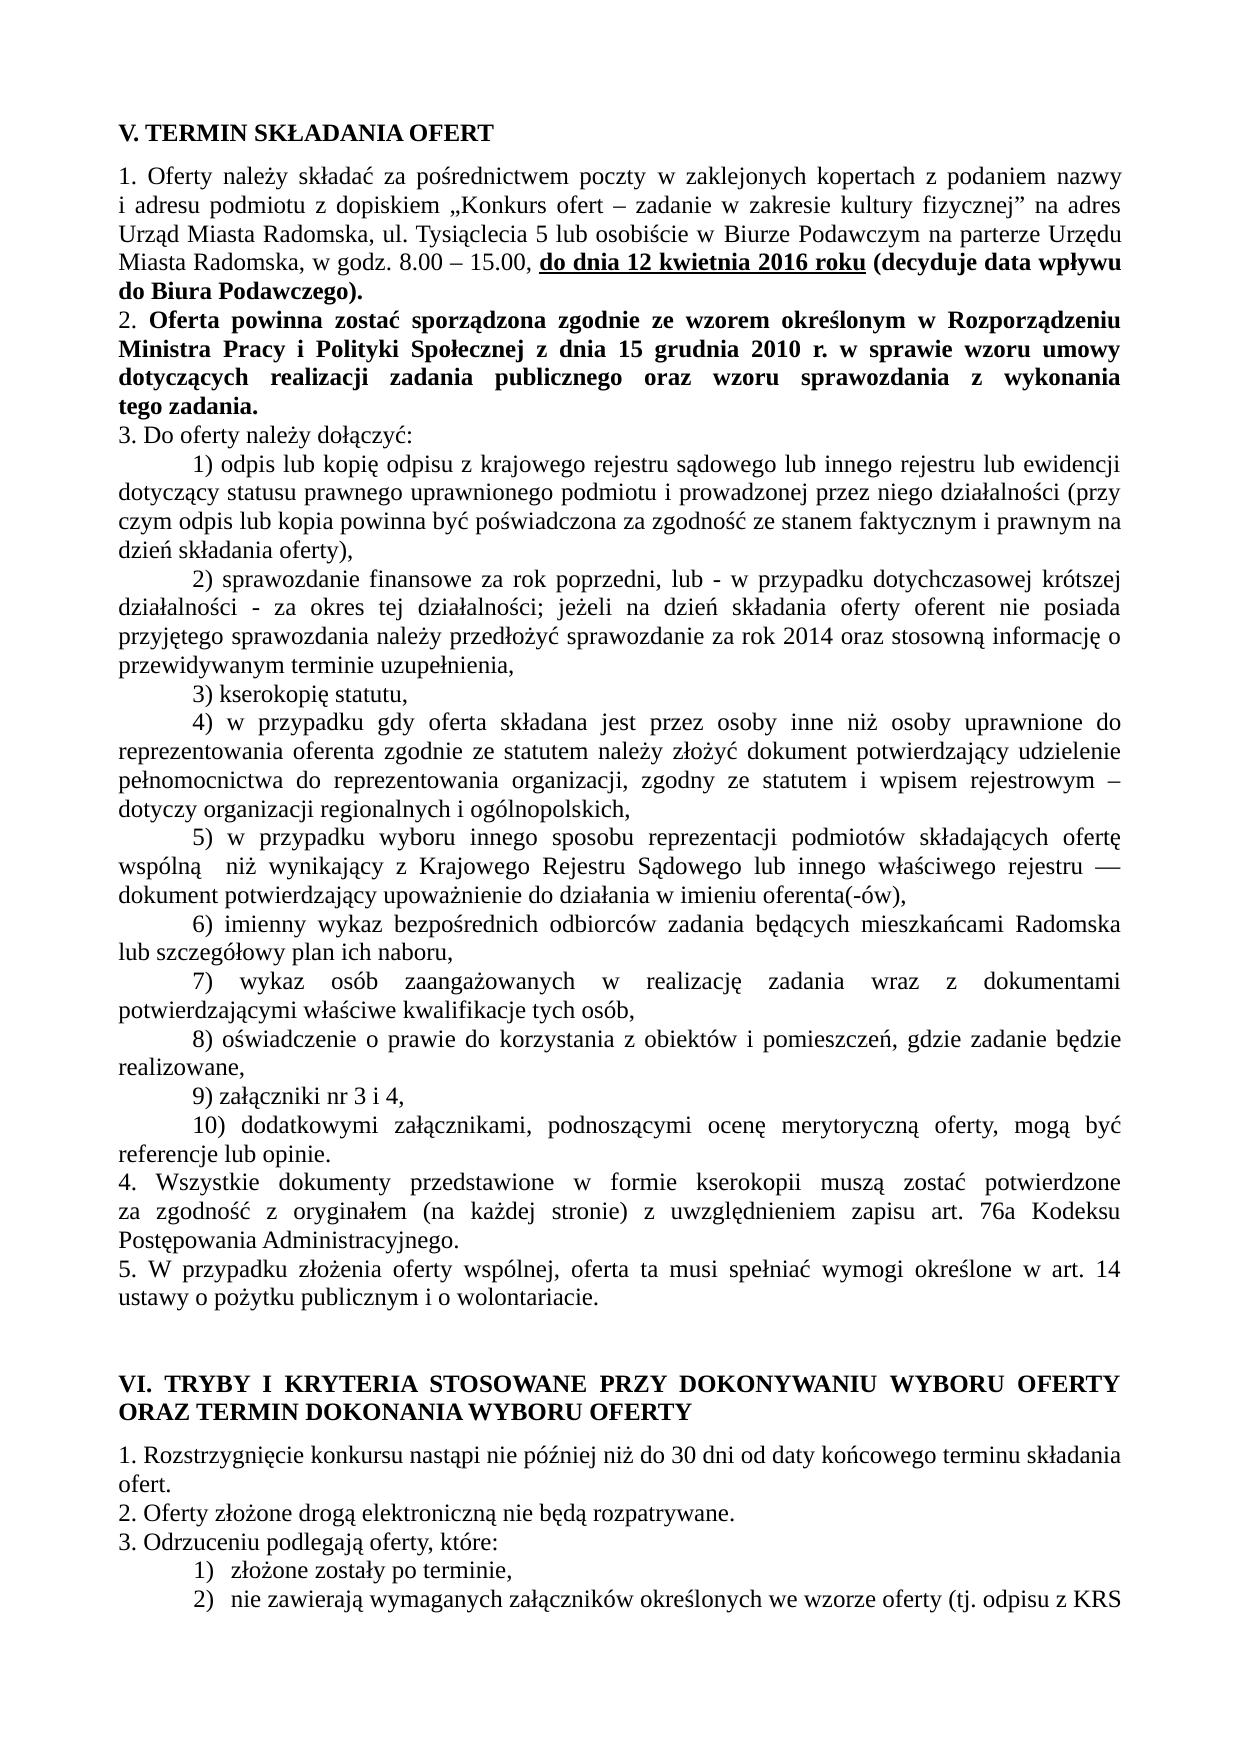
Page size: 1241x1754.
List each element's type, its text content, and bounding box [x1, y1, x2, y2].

text 2) sprawozdanie finansowe za rok poprzedni, lub - w przypadku dotychczasowej krótszej działalności - za okres tej działalności; jeżeli na dzień składania oferty oferent nie posiada przyjętego sprawozdania należy przedłożyć sprawozdanie za rok 2014 oraz stosowną informację o przewidywanym terminie uzupełnienia, [118, 564, 1122, 679]
text 3. Do oferty należy dołączyć: [118, 420, 1122, 449]
text 3) kserokopię statutu, [118, 679, 1122, 707]
text 1. Rozstrzygnięcie konkursu nastąpi nie później niż do 30 dni od daty końcowego terminu składania ofert. [118, 1441, 1122, 1498]
text VI. TRYBY I KRYTERIA STOSOWANE PRZY DOKONYWANIU WYBORU OFERTY ORAZ TERMIN DOKONANIA WYBORU OFERTY [118, 1369, 1122, 1426]
text 4. Wszystkie dokumenty przedstawione w formie kserokopii muszą zostać potwierdzone za zgodność z oryginałem (na każdej stronie) z uwzględnieniem zapisu art. 76a Kodeksu Postępowania Administracyjnego. [118, 1167, 1122, 1254]
text 5. W przypadku złożenia oferty wspólnej, oferta ta musi spełniać wymogi określone w art. 14 ustawy o pożytku publicznym i o wolontariacie. [118, 1254, 1122, 1311]
text 5) w przypadku wyboru innego sposobu reprezentacji podmiotów składających ofertę wspólną niż wynikający z Krajowego Rejestru Sądowego lub innego właściwego rejestru — dokument potwierdzający upoważnienie do działania w imieniu oferenta(-ów), [118, 822, 1122, 909]
text 1. Oferty należy składać za pośrednictwem poczty w zaklejonych kopertach z podaniem nazwy i adresu podmiotu z dopiskiem „Konkurs ofert – zadanie w zakresie kultury fizycznej” na adres Urząd Miasta Radomska, ul. Tysiąclecia 5 lub osobiście w Biurze Podawczym na parterze Urzędu Miasta Radomska, w godz. 8.00 – 15.00, do dnia 12 kwietnia 2016 roku (decyduje data wpływu do Biura Podawczego). [118, 161, 1122, 305]
text 2. Oferty złożone drogą elektroniczną nie będą rozpatrywane. [118, 1498, 1122, 1527]
text 8) oświadczenie o prawie do korzystania z obiektów i pomieszczeń, gdzie zadanie będzie realizowane, [118, 1024, 1122, 1081]
text 9) załączniki nr 3 i 4, [118, 1081, 1122, 1110]
text 3. Odrzuceniu podlegają oferty, które: [118, 1527, 1122, 1556]
text 2. Oferta powinna zostać sporządzona zgodnie ze wzorem określonym w Rozporządzeniu Ministra Pracy i Polityki Społecznej z dnia 15 grudnia 2010 r. w sprawie wzoru umowy dotyczących realizacji zadania publicznego oraz wzoru sprawozdania z wykonania tego zadania. [118, 305, 1122, 420]
text 10) dodatkowymi załącznikami, podnoszącymi ocenę merytoryczną oferty, mogą być referencje lub opinie. [118, 1110, 1122, 1167]
text 4) w przypadku gdy oferta składana jest przez osoby inne niż osoby uprawnione do reprezentowania oferenta zgodnie ze statutem należy złożyć dokument potwierdzający udzielenie pełnomocnictwa do reprezentowania organizacji, zgodny ze statutem i wpisem rejestrowym – dotyczy organizacji regionalnych i ogólnopolskich, [118, 707, 1122, 822]
text 6) imienny wykaz bezpośrednich odbiorców zadania będących mieszkańcami Radomska lub szczegółowy plan ich naboru, [118, 909, 1122, 966]
text 7) wykaz osób zaangażowanych w realizację zadania wraz z dokumentami potwierdzającymi właściwe kwalifikacje tych osób, [118, 966, 1122, 1024]
text 1) odpis lub kopię odpisu z krajowego rejestru sądowego lub innego rejestru lub ewidencji dotyczący statusu prawnego uprawnionego podmiotu i prowadzonej przez niego działalności (przy czym odpis lub kopia powinna być poświadczona za zgodność ze stanem faktycznym i prawnym na dzień składania oferty), [118, 449, 1122, 564]
list złożone zostały po terminie, [193, 1556, 1122, 1584]
text V. TERMIN SKŁADANIA OFERT [118, 118, 1122, 147]
list nie zawierają wymaganych załączników określonych we wzorze oferty (tj. odpisu z KRS [193, 1584, 1122, 1613]
